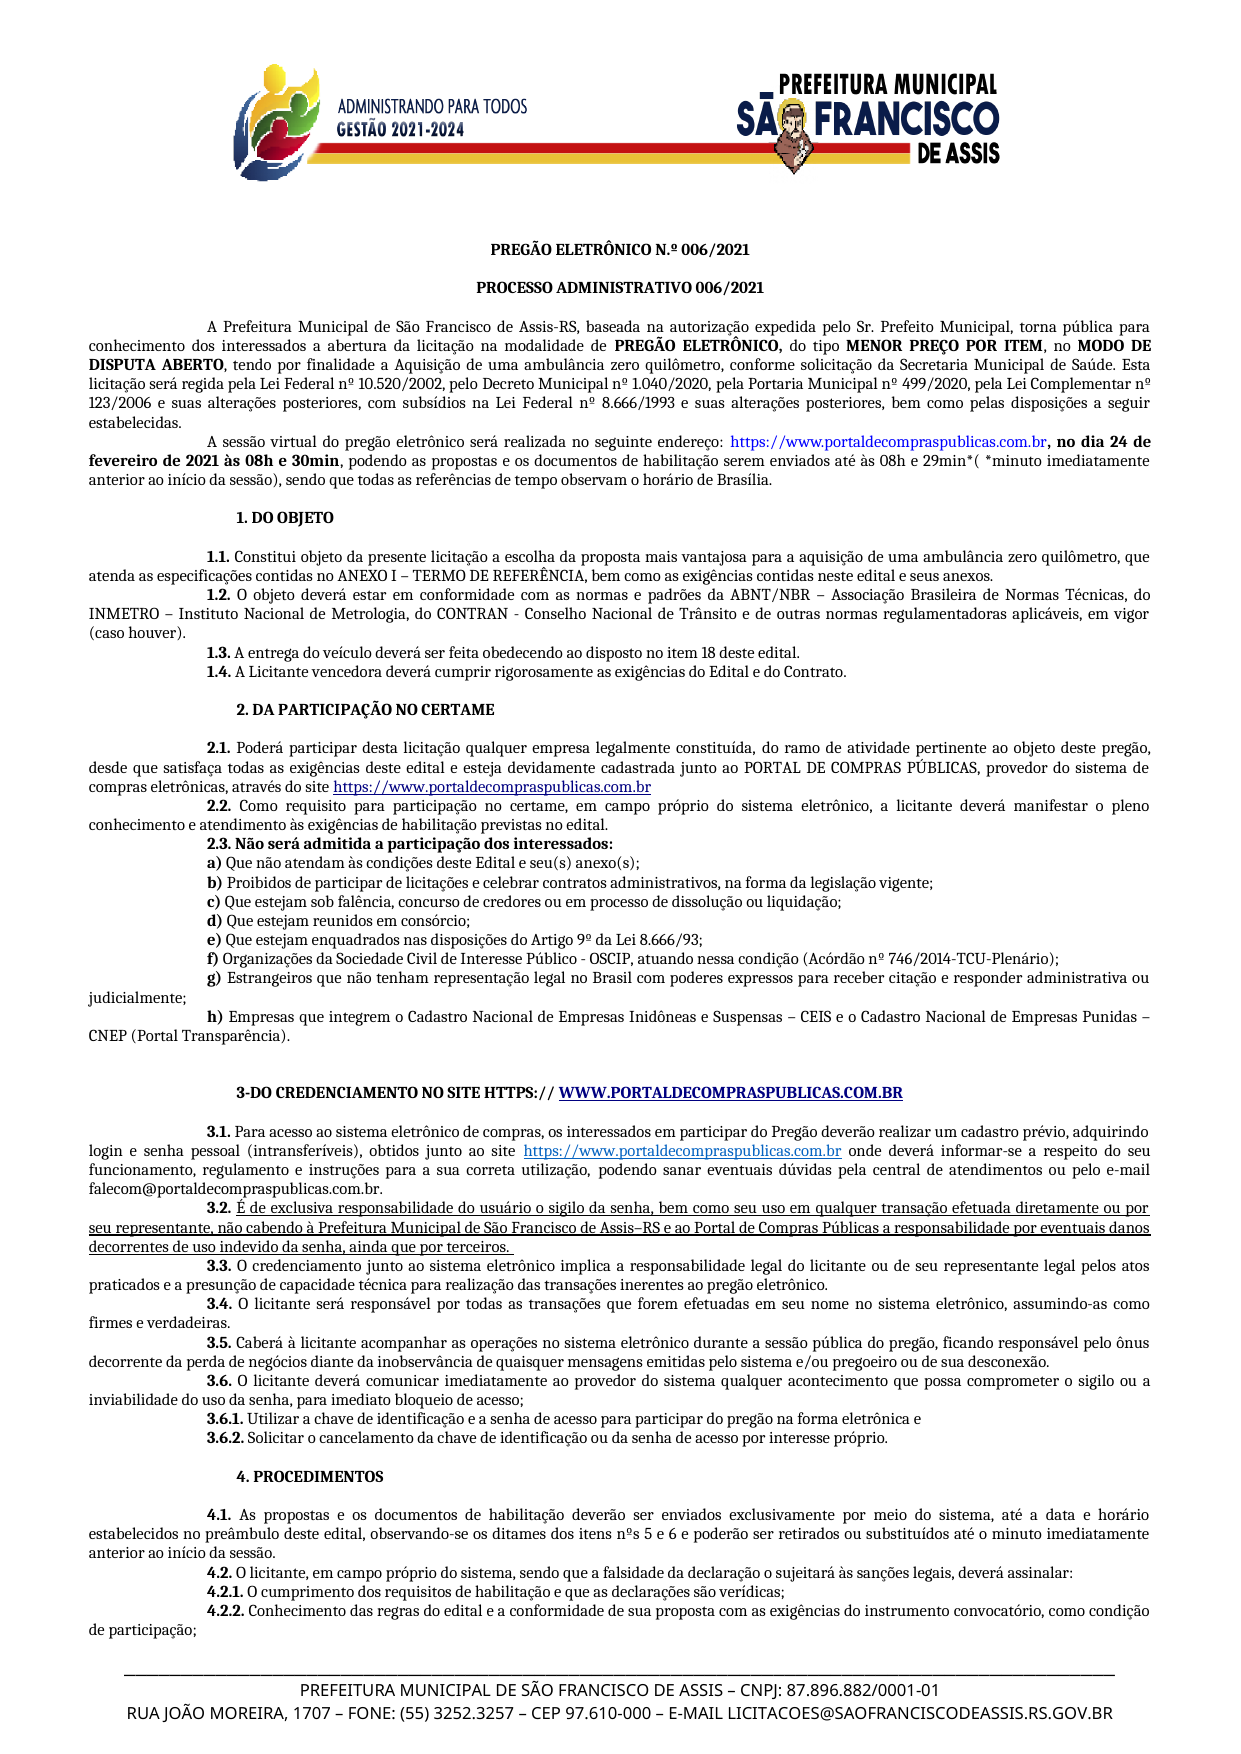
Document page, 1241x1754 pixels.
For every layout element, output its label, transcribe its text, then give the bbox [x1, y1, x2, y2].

text 3.2. É de exclusiva responsabilidade do usuário o sigilo da senha, bem como seu uso em qualquer transação efetuada diretamente ou por seu representante, não cabendo à Prefeitura Municipal de São Francisco de Assis–RS e ao Portal de Compras Públicas a responsabilidade por eventuais danos decorrentes de uso indevido da senha, ainda que por terceiros. [89, 1199, 1152, 1256]
text PROCESSO ADMINISTRATIVO 006/2021 [89, 279, 1152, 298]
text 4.2.1. O cumprimento dos requisitos de habilitação e que as declarações são verídicas; [89, 1582, 1152, 1601]
text 3.6.2. Solicitar o cancelamento da chave de identificação ou da senha de acesso por interesse próprio. [89, 1429, 1152, 1448]
text 4. PROCEDIMENTOS [89, 1467, 1152, 1486]
text c) Que estejam sob falência, concurso de credores ou em processo de dissolução ou liquidação; [89, 892, 1152, 911]
text 1.2. O objeto deverá estar em conformidade com as normas e padrões da ABNT/NBR – Associação Brasileira de Normas Técnicas, do INMETRO – Instituto Nacional de Metrologia, do CONTRAN - Conselho Nacional de Trânsito e de outras normas regulamentadoras aplicáveis, em vigor (caso houver). [89, 586, 1152, 643]
text e) Que estejam enquadrados nas disposições do Artigo 9º da Lei 8.666/93; [89, 931, 1152, 950]
text f) Organizações da Sociedade Civil de Interesse Público - OSCIP, atuando nessa condição (Acórdão nº 746/2014-TCU-Plenário); [89, 950, 1152, 969]
text 3.6.1. Utilizar a chave de identificação e a senha de acesso para participar do pregão na forma eletrônica e [89, 1410, 1152, 1429]
text 3-DO CREDENCIAMENTO NO SITE HTTPS:// WWW.PORTALDECOMPRASPUBLICAS.COM.BR [89, 1084, 1152, 1103]
text 2. DA PARTICIPAÇÃO NO CERTAME [89, 701, 1152, 720]
text 1. DO OBJETO [89, 509, 1152, 528]
text 4.2.2. Conhecimento das regras do edital e a conformidade de sua proposta com as exigências do instrumento convocatório, como condição de participação; [89, 1601, 1152, 1640]
text 3.4. O licitante será responsável por todas as transações que forem efetuadas em seu nome no sistema eletrônico, assumindo-as como firmes e verdadeiras. [89, 1295, 1152, 1333]
text 1.3. A entrega do veículo deverá ser feita obedecendo ao disposto no item 18 deste edital. [89, 643, 1152, 662]
text 3.3. O credenciamento junto ao sistema eletrônico implica a responsabilidade legal do licitante ou de seu representante legal pelos atos praticados e a presunção de capacidade técnica para realização das transações inerentes ao pregão eletrônico. [89, 1256, 1152, 1295]
text A Prefeitura Municipal de São Francisco de Assis-RS, baseada na autorização expedida pelo Sr. Prefeito Municipal, torna pública para conhecimento dos interessados a abertura da licitação na modalidade de PREGÃO ELETRÔNICO, do tipo MENOR PREÇO POR ITEM, no MODO DE DISPUTA ABERTO, tendo por finalidade a Aquisição de uma ambulância zero quilômetro, conforme solicitação da Secretaria Municipal de Saúde. Esta licitação será regida pela Lei Federal nº 10.520/2002, pelo Decreto Municipal nº 1.040/2020, pela Portaria Municipal nº 499/2020, pela Lei Complementar nº 123/2006 e suas alterações posteriores, com subsídios na Lei Federal nº 8.666/1993 e suas alterações posteriores, bem como pelas disposições a seguir estabelecidas. [89, 317, 1152, 432]
text 1.1. Constitui objeto da presente licitação a escolha da proposta mais vantajosa para a aquisição de uma ambulância zero quilômetro, que atenda as especificações contidas no ANEXO I – TERMO DE REFERÊNCIA, bem como as exigências contidas neste edital e seus anexos. [89, 547, 1152, 586]
text 3.6. O licitante deverá comunicar imediatamente ao provedor do sistema qualquer acontecimento que possa comprometer o sigilo ou a inviabilidade do uso da senha, para imediato bloqueio de acesso; [89, 1371, 1152, 1410]
text 2.1. Poderá participar desta licitação qualquer empresa legalmente constituída, do ramo de atividade pertinente ao objeto deste pregão, desde que satisfaça todas as exigências deste edital e esteja devidamente cadastrada junto ao PORTAL DE COMPRAS PÚBLICAS, provedor do sistema de compras eletrônicas, através do site https://www.portaldecompraspublicas.com.br [89, 739, 1152, 796]
text a) Que não atendam às condições deste Edital e seu(s) anexo(s); [89, 854, 1152, 873]
text b) Proibidos de participar de licitações e celebrar contratos administrativos, na forma da legislação vigente; [89, 873, 1152, 892]
text h) Empresas que integrem o Cadastro Nacional de Empresas Inidôneas e Suspensas – CEIS e o Cadastro Nacional de Empresas Punidas – CNEP (Portal Transparência). [89, 1007, 1152, 1046]
text 3.1. Para acesso ao sistema eletrônico de compras, os interessados em participar do Pregão deverão realizar um cadastro prévio, adquirindo login e senha pessoal (intransferíveis), obtidos junto ao site https://www.portaldecompraspublicas.com.br onde deverá informar-se a respeito do seu funcionamento, regulamento e instruções para a sua correta utilização, podendo sanar eventuais dúvidas pela central de atendimentos ou pelo e-mail falecom@portaldecompraspublicas.com.br. [89, 1122, 1152, 1199]
text 2.3. Não será admitida a participação dos interessados: [89, 835, 1152, 854]
text 3.5. Caberá à licitante acompanhar as operações no sistema eletrônico durante a sessão pública do pregão, ficando responsável pelo ônus decorrente da perda de negócios diante da inobservância de quaisquer mensagens emitidas pelo sistema e/ou pregoeiro ou de sua desconexão. [89, 1333, 1152, 1371]
text 2.2. Como requisito para participação no certame, em campo próprio do sistema eletrônico, a licitante deverá manifestar o pleno conhecimento e atendimento às exigências de habilitação previstas no edital. [89, 796, 1152, 835]
text g) Estrangeiros que não tenham representação legal no Brasil com poderes expressos para receber citação e responder administrativa ou judicialmente; [89, 969, 1152, 1007]
text PREGÃO ELETRÔNICO N.º 006/2021 [89, 241, 1152, 260]
text 4.1. As propostas e os documentos de habilitação deverão ser enviados exclusivamente por meio do sistema, até a data e horário estabelecidos no preâmbulo deste edital, observando-se os ditames dos itens nºs 5 e 6 e poderão ser retirados ou substituídos até o minuto imediatamente anterior ao início da sessão. [89, 1506, 1152, 1563]
text 1.4. A Licitante vencedora deverá cumprir rigorosamente as exigências do Edital e do Contrato. [89, 662, 1152, 681]
text 4.2. O licitante, em campo próprio do sistema, sendo que a falsidade da declaração o sujeitará às sanções legais, deverá assinalar: [89, 1563, 1152, 1582]
text A sessão virtual do pregão eletrônico será realizada no seguinte endereço: https://www.portaldecompraspublicas.com.br, no dia 24 de fevereiro de 2021 às 08h e 30min, podendo as propostas e os documentos de habilitação serem enviados até às 08h e 29min*( *minuto imediatamente anterior ao início da sessão), sendo que todas as referências de tempo observam o horário de Brasília. [89, 432, 1152, 490]
text d) Que estejam reunidos em consórcio; [89, 911, 1152, 931]
